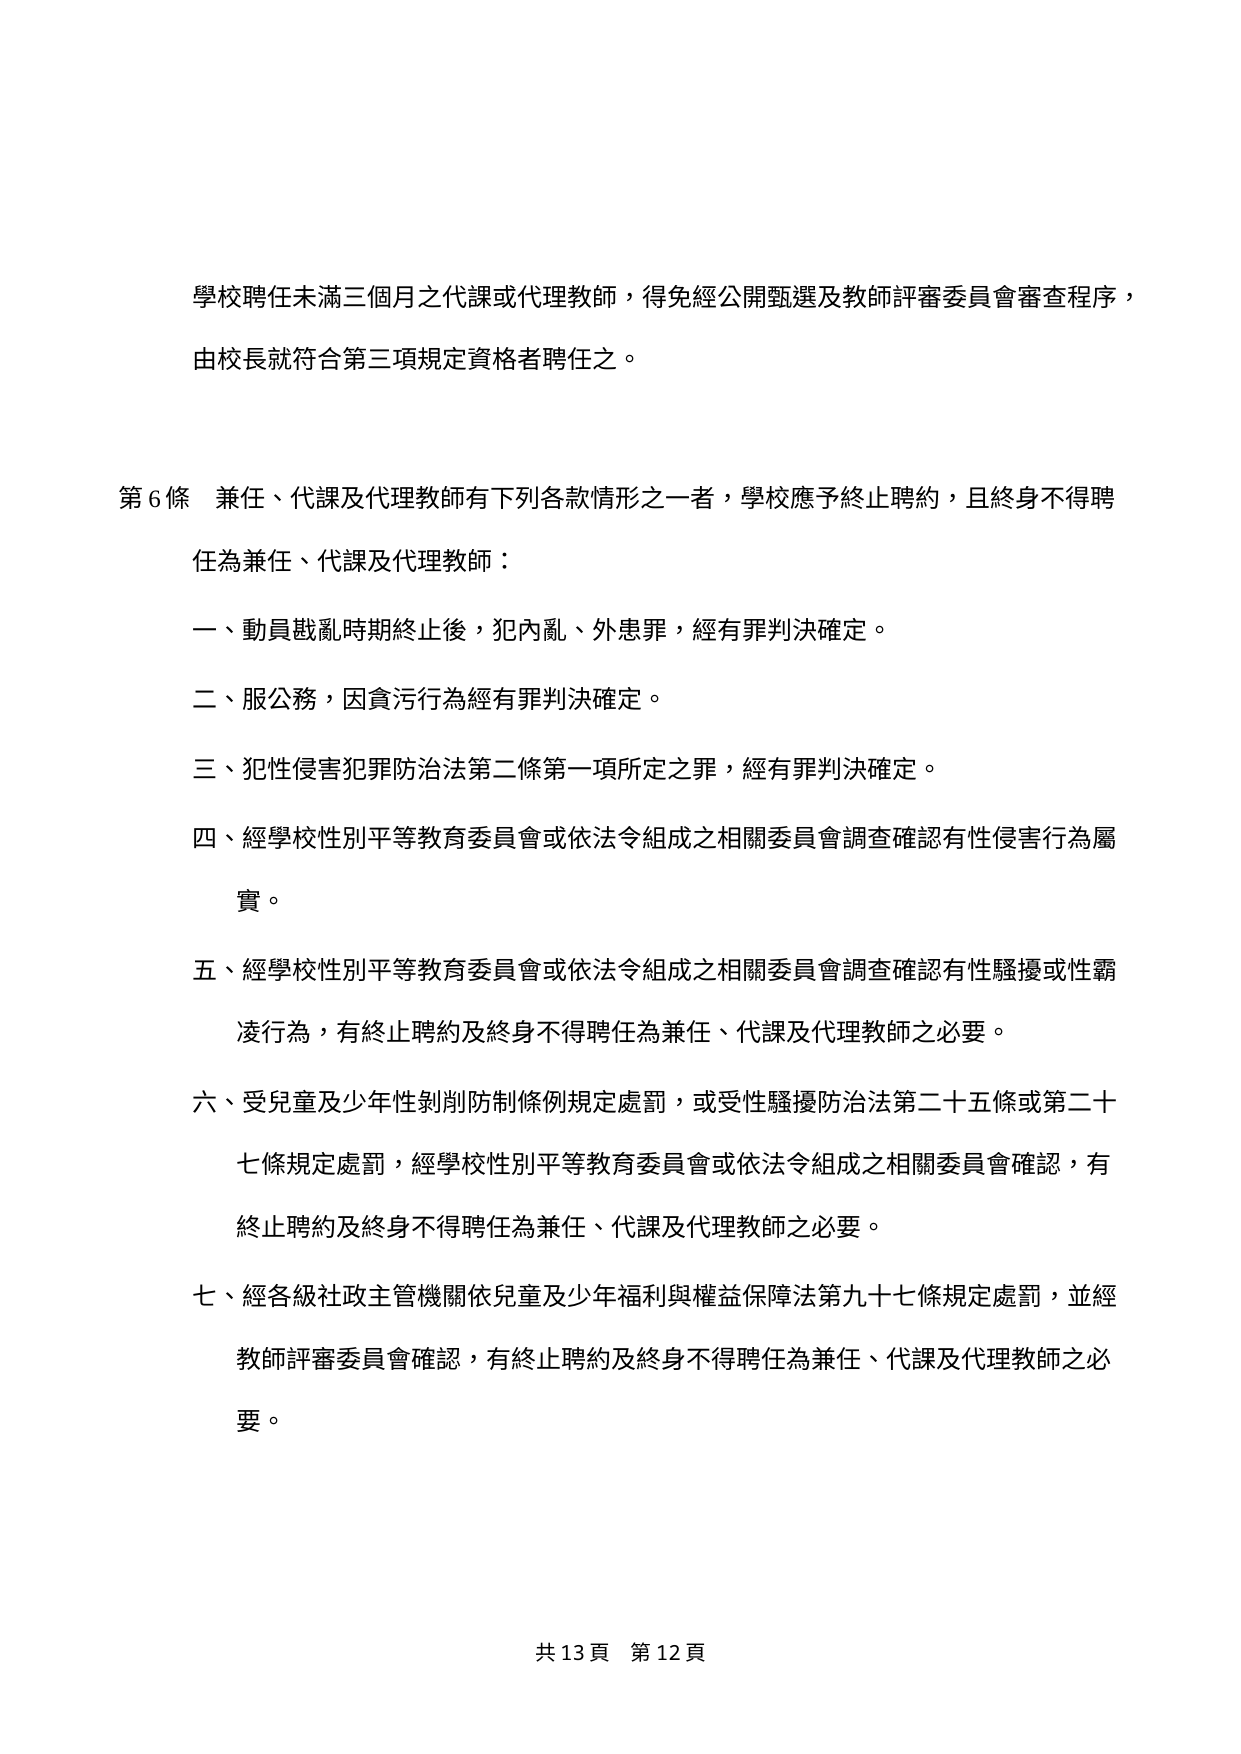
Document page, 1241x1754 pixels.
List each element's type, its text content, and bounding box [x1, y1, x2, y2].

text 一、動員戡亂時期終止後，犯內亂、外患罪，經有罪判決確定。 [192, 587, 1122, 649]
text 三、犯性侵害犯罪防治法第二條第一項所定之罪，經有罪判決確定。 [192, 726, 1122, 788]
text 四、經學校性別平等教育委員會或依法令組成之相關委員會調查確認有性侵害行為屬實。 [192, 795, 1122, 920]
text 二、服公務，因貪污行為經有罪判決確定。 [192, 656, 1122, 719]
text 六、受兒童及少年性剝削防制條例規定處罰，或受性騷擾防治法第二十五條或第二十七條規定處罰，經學校性別平等教育委員會或依法令組成之相關委員會確認，有終止聘約及終身不得聘任為兼任、代課及代理教師之必要。 [192, 1059, 1122, 1246]
text 第6條 兼任、代課及代理教師有下列各款情形之一者，學校應予終止聘約，且終身不得聘任為兼任、代課及代理教師： [118, 455, 1122, 580]
text 學校聘任未滿三個月之代課或代理教師，得免經公開甄選及教師評審委員會審查程序，由校長就符合第三項規定資格者聘任之。 [192, 254, 1122, 379]
text 五、經學校性別平等教育委員會或依法令組成之相關委員會調查確認有性騷擾或性霸凌行為，有終止聘約及終身不得聘任為兼任、代課及代理教師之必要。 [192, 927, 1122, 1052]
text 七、經各級社政主管機關依兒童及少年福利與權益保障法第九十七條規定處罰，並經教師評審委員會確認，有終止聘約及終身不得聘任為兼任、代課及代理教師之必要。 [192, 1253, 1122, 1441]
